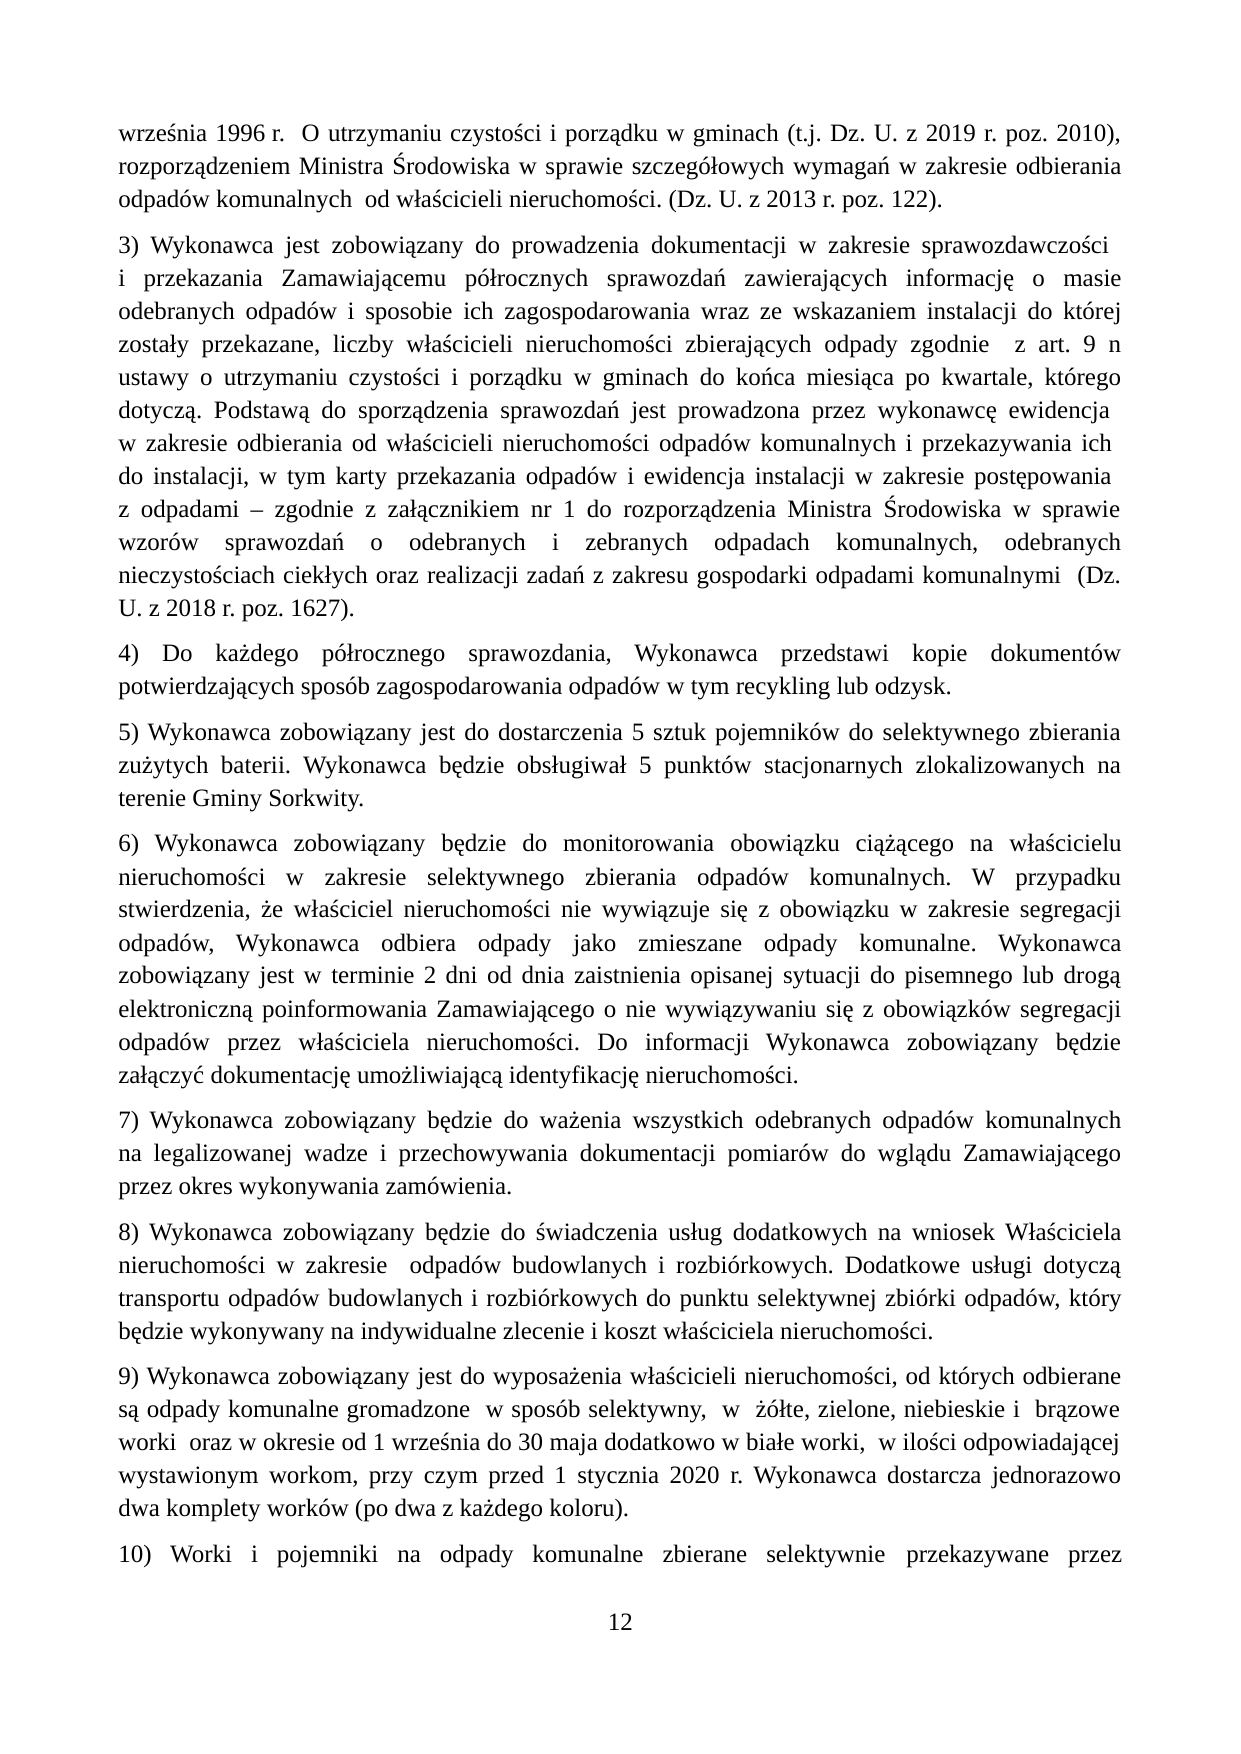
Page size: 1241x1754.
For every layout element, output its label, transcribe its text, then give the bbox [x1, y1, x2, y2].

text 3) Wykonawca jest zobowiązany do prowadzenia dokumentacji w zakresie sprawozdawczości i przekazania Zamawiającemu półrocznych sprawozdań zawierających informację o masie odebranych odpadów i sposobie ich zagospodarowania wraz ze wskazaniem instalacji do której zostały przekazane, liczby właścicieli nieruchomości zbierających odpady zgodnie z art. 9 n ustawy o utrzymaniu czystości i porządku w gminach do końca miesiąca po kwartale, którego dotyczą. Podstawą do sporządzenia sprawozdań jest prowadzona przez wykonawcę ewidencja w zakresie odbierania od właścicieli nieruchomości odpadów komunalnych i przekazywania ich do instalacji, w tym karty przekazania odpadów i ewidencja instalacji w zakresie postępowania z odpadami – zgodnie z załącznikiem nr 1 do rozporządzenia Ministra Środowiska w sprawie wzorów sprawozdań o odebranych i zebranych odpadach komunalnych, odebranych nieczystościach ciekłych oraz realizacji zadań z zakresu gospodarki odpadami komunalnymi (Dz. U. z 2018 r. poz. 1627). [118, 230, 1122, 622]
text 8) Wykonawca zobowiązany będzie do świadczenia usług dodatkowych na wniosek Właściciela nieruchomości w zakresie odpadów budowlanych i rozbiórkowych. Dodatkowe usługi dotyczą transportu odpadów budowlanych i rozbiórkowych do punktu selektywnej zbiórki odpadów, który będzie wykonywany na indywidualne zlecenie i koszt właściciela nieruchomości. [118, 1217, 1122, 1344]
text 6) Wykonawca zobowiązany będzie do monitorowania obowiązku ciążącego na właścicielu nieruchomości w zakresie selektywnego zbierania odpadów komunalnych. W przypadku stwierdzenia, że właściciel nieruchomości nie wywiązuje się z obowiązku w zakresie segregacji odpadów, Wykonawca odbiera odpady jako zmieszane odpady komunalne. Wykonawca zobowiązany jest w terminie 2 dni od dnia zaistnienia opisanej sytuacji do pisemnego lub drogą elektroniczną poinformowania Zamawiającego o nie wywiązywaniu się z obowiązków segregacji odpadów przez właściciela nieruchomości. Do informacji Wykonawca zobowiązany będzie załączyć dokumentację umożliwiającą identyfikację nieruchomości. [118, 828, 1122, 1088]
text 5) Wykonawca zobowiązany jest do dostarczenia 5 sztuk pojemników do selektywnego zbierania zużytych baterii. Wykonawca będzie obsługiwał 5 punktów stacjonarnych zlokalizowanych na terenie Gminy Sorkwity. [118, 717, 1122, 812]
text 10) Worki i pojemniki na odpady komunalne zbierane selektywnie przekazywane przez [118, 1539, 1122, 1568]
text 7) Wykonawca zobowiązany będzie do ważenia wszystkich odebranych odpadów komunalnych na legalizowanej wadze i przechowywania dokumentacji pomiarów do wglądu Zamawiającego przez okres wykonywania zamówienia. [118, 1105, 1122, 1200]
text 4) Do każdego półrocznego sprawozdania, Wykonawca przedstawi kopie dokumentów potwierdzających sposób zagospodarowania odpadów w tym recykling lub odzysk. [118, 638, 1122, 700]
text 9) Wykonawca zobowiązany jest do wyposażenia właścicieli nieruchomości, od których odbierane są odpady komunalne gromadzone w sposób selektywny, w żółte, zielone, niebieskie i brązowe worki oraz w okresie od 1 września do 30 maja dodatkowo w białe worki, w ilości odpowiadającej wystawionym workom, przy czym przed 1 stycznia 2020 r. Wykonawca dostarcza jednorazowo dwa komplety worków (po dwa z każdego koloru). [118, 1361, 1122, 1522]
text września 1996 r. O utrzymaniu czystości i porządku w gminach (t.j. Dz. U. z 2019 r. poz. 2010), rozporządzeniem Ministra Środowiska w sprawie szczegółowych wymagań w zakresie odbierania odpadów komunalnych od właścicieli nieruchomości. (Dz. U. z 2013 r. poz. 122). [118, 118, 1122, 213]
